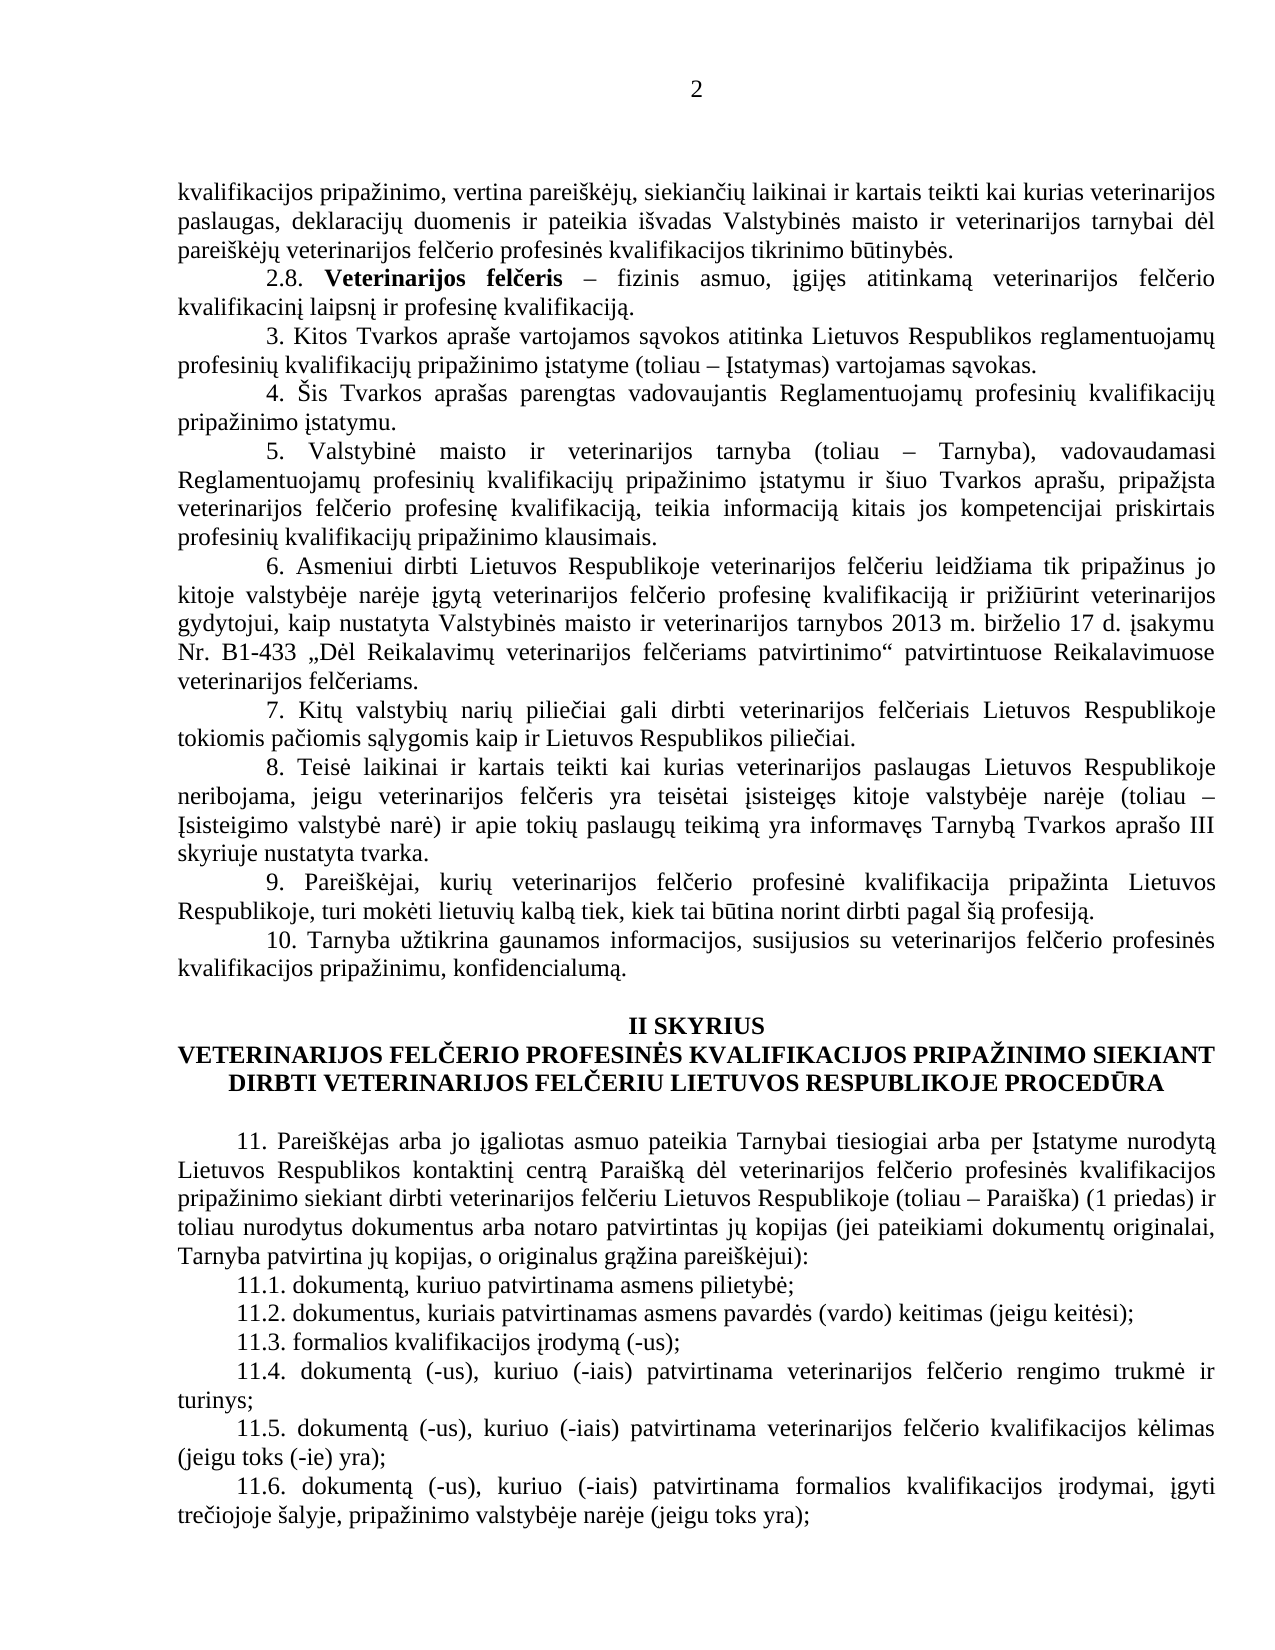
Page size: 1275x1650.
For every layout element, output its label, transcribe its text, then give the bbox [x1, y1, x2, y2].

text kvalifikacijos pripažinimo, vertina pareiškėjų, siekiančių laikinai ir kartais teikti kai kurias veterinarijos paslaugas, deklaracijų duomenis ir pateikia išvadas Valstybinės maisto ir veterinarijos tarnybai dėl pareiškėjų veterinarijos felčerio profesinės kvalifikacijos tikrinimo būtinybės. [177, 177, 1216, 263]
text 11.3. formalios kvalifikacijos įrodymą (-us); [177, 1327, 1216, 1356]
text 10. Tarnyba užtikrina gaunamos informacijos, susijusios su veterinarijos felčerio profesinės kvalifikacijos pripažinimu, konfidencialumą. [177, 925, 1216, 982]
text 7. Kitų valstybių narių piliečiai gali dirbti veterinarijos felčeriais Lietuvos Respublikoje tokiomis pačiomis sąlygomis kaip ir Lietuvos Respublikos piliečiai. [177, 695, 1216, 752]
text 11.2. dokumentus, kuriais patvirtinamas asmens pavardės (vardo) keitimas (jeigu keitėsi); [177, 1298, 1216, 1327]
text VETERINARIJOS FELČERIO PROFESINĖS KVALIFIKACIJOS PRIPAŽINIMO SIEKIANT DIRBTI VETERINARIJOS FELČERIU LIETUVOS RESPUBLIKOJE PROCEDŪRA [177, 1040, 1216, 1097]
text 11.4. dokumentą (-us), kuriuo (-iais) patvirtinama veterinarijos felčerio rengimo trukmė ir turinys; [177, 1356, 1216, 1413]
text 9. Pareiškėjai, kurių veterinarijos felčerio profesinė kvalifikacija pripažinta Lietuvos Respublikoje, turi mokėti lietuvių kalbą tiek, kiek tai būtina norint dirbti pagal šią profesiją. [177, 867, 1216, 925]
text 5. Valstybinė maisto ir veterinarijos tarnyba (toliau – Tarnyba), vadovaudamasi Reglamentuojamų profesinių kvalifikacijų pripažinimo įstatymu ir šiuo Tvarkos aprašu, pripažįsta veterinarijos felčerio profesinę kvalifikaciją, teikia informaciją kitais jos kompetencijai priskirtais profesinių kvalifikacijų pripažinimo klausimais. [177, 436, 1216, 551]
text 2.8. Veterinarijos felčeris – fizinis asmuo, įgijęs atitinkamą veterinarijos felčerio kvalifikacinį laipsnį ir profesinę kvalifikaciją. [177, 263, 1216, 321]
text 11. Pareiškėjas arba jo įgaliotas asmuo pateikia Tarnybai tiesiogiai arba per Įstatyme nurodytą Lietuvos Respublikos kontaktinį centrą Paraišką dėl veterinarijos felčerio profesinės kvalifikacijos pripažinimo siekiant dirbti veterinarijos felčeriu Lietuvos Respublikoje (toliau – Paraiška) (1 priedas) ir toliau nurodytus dokumentus arba notaro patvirtintas jų kopijas (jei pateikiami dokumentų originalai, Tarnyba patvirtina jų kopijas, o originalus grąžina pareiškėjui): [177, 1126, 1216, 1270]
text 11.1. dokumentą, kuriuo patvirtinama asmens pilietybė; [177, 1270, 1216, 1298]
text 11.6. dokumentą (-us), kuriuo (-iais) patvirtinama formalios kvalifikacijos įrodymai, įgyti trečiojoje šalyje, pripažinimo valstybėje narėje (jeigu toks yra); [177, 1471, 1216, 1528]
text 3. Kitos Tvarkos apraše vartojamos sąvokos atitinka Lietuvos Respublikos reglamentuojamų profesinių kvalifikacijų pripažinimo įstatyme (toliau – Įstatymas) vartojamas sąvokas. [177, 321, 1216, 378]
text 6. Asmeniui dirbti Lietuvos Respublikoje veterinarijos felčeriu leidžiama tik pripažinus jo kitoje valstybėje narėje įgytą veterinarijos felčerio profesinę kvalifikaciją ir prižiūrint veterinarijos gydytojui, kaip nustatyta Valstybinės maisto ir veterinarijos tarnybos 2013 m. birželio 17 d. įsakymu Nr. B1-433 „Dėl Reikalavimų veterinarijos felčeriams patvirtinimo“ patvirtintuose Reikalavimuose veterinarijos felčeriams. [177, 551, 1216, 695]
text 4. Šis Tvarkos aprašas parengtas vadovaujantis Reglamentuojamų profesinių kvalifikacijų pripažinimo įstatymu. [177, 378, 1216, 436]
text 11.5. dokumentą (-us), kuriuo (-iais) patvirtinama veterinarijos felčerio kvalifikacijos kėlimas (jeigu toks (-ie) yra); [177, 1413, 1216, 1471]
text Ii SKYRIUS [177, 1011, 1216, 1040]
text 8. Teisė laikinai ir kartais teikti kai kurias veterinarijos paslaugas Lietuvos Respublikoje neribojama, jeigu veterinarijos felčeris yra teisėtai įsisteigęs kitoje valstybėje narėje (toliau – Įsisteigimo valstybė narė) ir apie tokių paslaugų teikimą yra informavęs Tarnybą Tvarkos aprašo III skyriuje nustatyta tvarka. [177, 752, 1216, 867]
